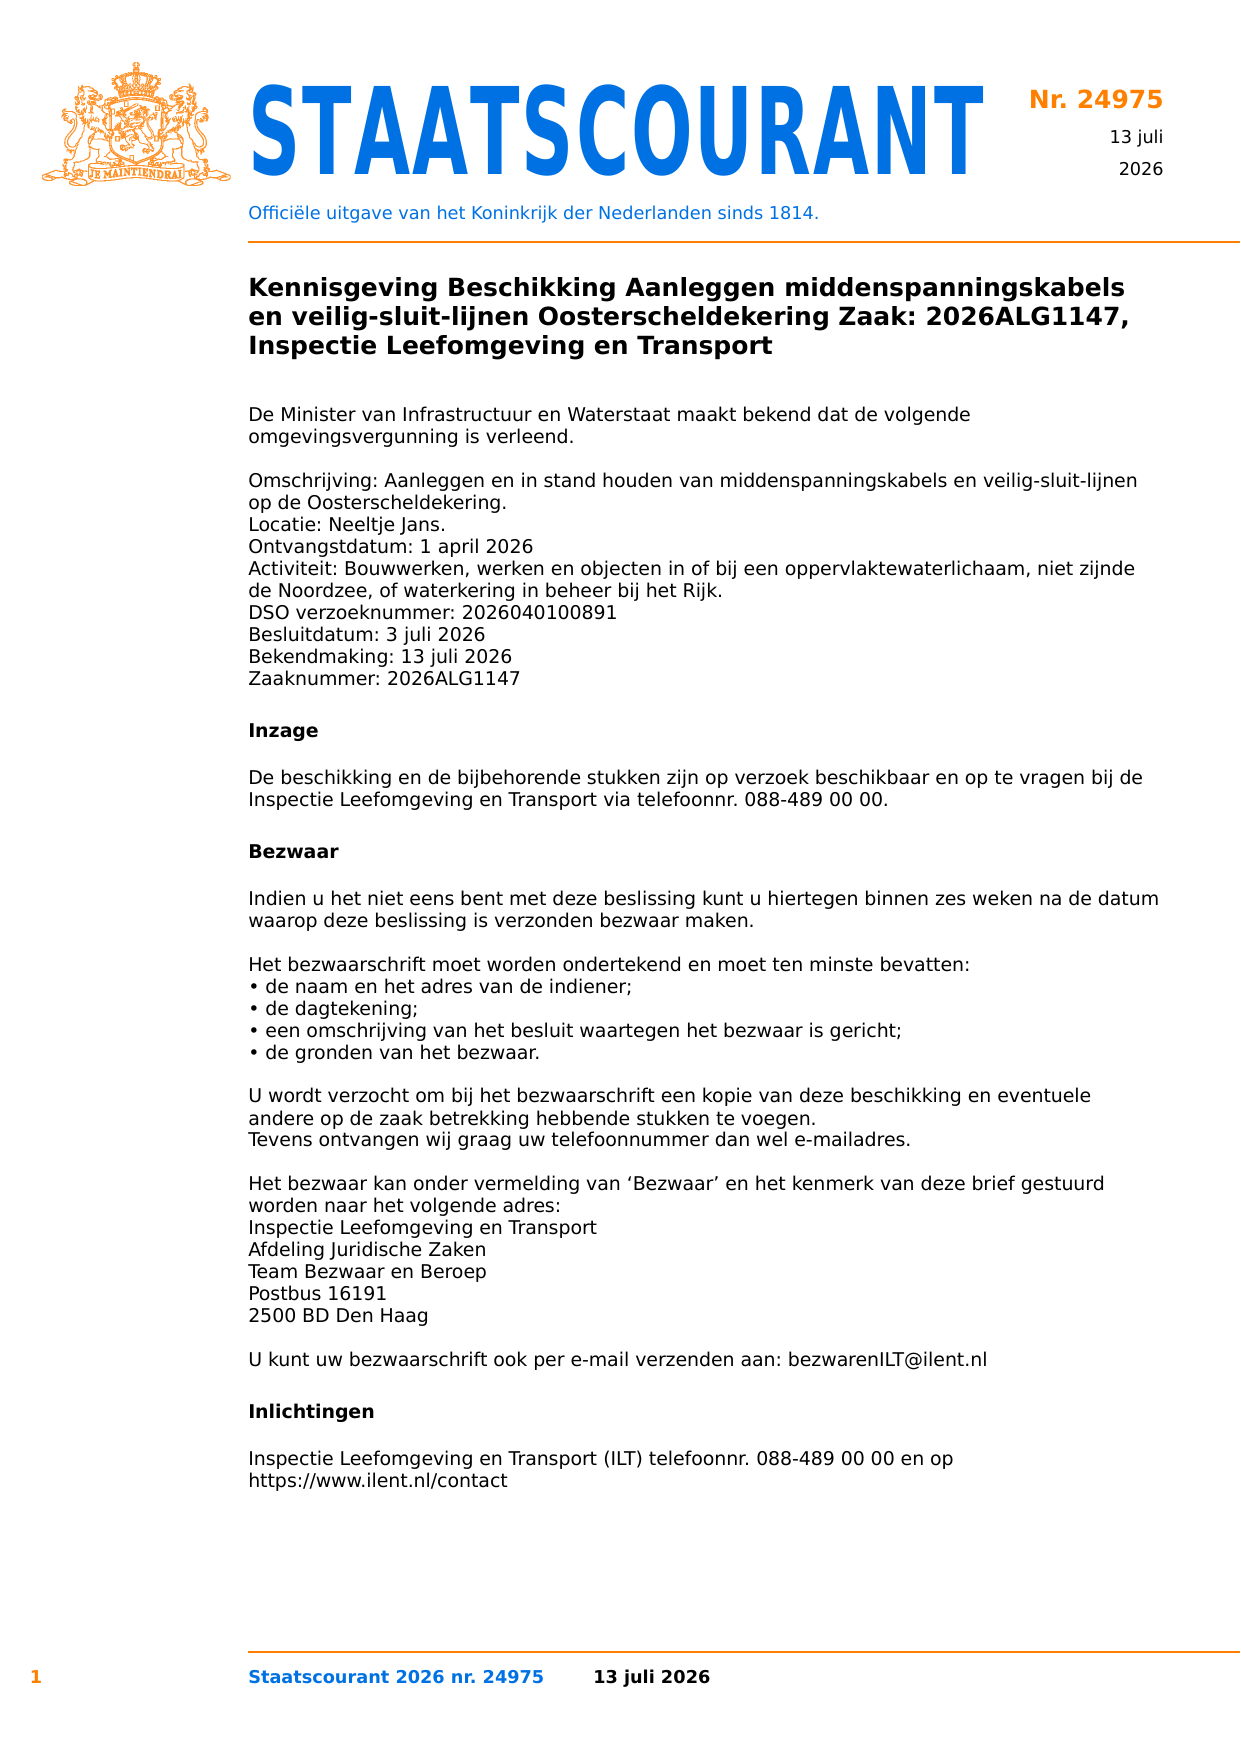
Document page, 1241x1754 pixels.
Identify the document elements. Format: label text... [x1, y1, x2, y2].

subtitle Bezwaar [248, 841, 1163, 863]
text DSO verzoeknummer: 2026040100891 [248, 602, 1163, 624]
text Inspectie Leefomgeving en Transport [248, 1217, 1163, 1239]
text Activiteit: Bouwwerken, werken en objecten in of bij een oppervlaktewaterlichaam, niet zijnde de Noordzee, of waterkering in beheer bij het Rijk. [248, 558, 1163, 602]
picture [41, 62, 231, 186]
text Ontvangstdatum: 1 april 2026 [248, 536, 1163, 558]
text Tevens ontvangen wij graag uw telefoonnummer dan wel e-mailadres. [248, 1129, 1163, 1151]
text Besluitdatum: 3 juli 2026 [248, 624, 1163, 646]
table_header Nr. 24975 [998, 62, 1240, 121]
text • de dagtekening; [248, 998, 1163, 1019]
text Locatie: Neeltje Jans. [248, 514, 1163, 536]
text Indien u het niet eens bent met deze beslissing kunt u hiertegen binnen zes weken na de datum waarop deze beslissing is verzonden bezwaar maken. [248, 888, 1163, 932]
table_cell 2026 [998, 153, 1240, 203]
subtitle Inzage [248, 720, 1163, 742]
text • de gronden van het bezwaar. [248, 1042, 1163, 1063]
text Zaaknummer: 2026ALG1147 [248, 668, 1163, 690]
text Omschrijving: Aanleggen en in stand houden van middenspanningskabels en veilig-sluit-lijnen op de Oosterscheldekering. [248, 470, 1163, 514]
table_header [25, 62, 248, 241]
subtitle Inlichtingen [248, 1401, 1163, 1423]
table_cell Officiële uitgave van het Koninkrijk der Nederlanden sinds 1814. [248, 203, 1240, 241]
text U wordt verzocht om bij het bezwaarschrift een kopie van deze beschikking en eventuele andere op de zaak betrekking hebbende stukken te voegen. [248, 1085, 1163, 1129]
text U kunt uw bezwaarschrift ook per e-mail verzenden aan: bezwarenILT@ilent.nl [248, 1349, 1163, 1371]
table_cell 13 juli [998, 121, 1240, 153]
text Afdeling Juridische Zaken [248, 1239, 1163, 1261]
text • een omschrijving van het besluit waartegen het bezwaar is gericht; [248, 1019, 1163, 1042]
text De Minister van Infrastructuur en Waterstaat maakt bekend dat de volgende omgevingsvergunning is verleend. [248, 404, 1163, 448]
text De beschikking en de bijbehorende stukken zijn op verzoek beschikbaar en op te vragen bij de Inspectie Leefomgeving en Transport via telefoonnr. 088-489 00 00. [248, 767, 1163, 811]
text • de naam en het adres van de indiener; [248, 976, 1163, 998]
text Postbus 16191 [248, 1283, 1163, 1305]
subtitle Kennisgeving Beschikking Aanleggen middenspanningskabels en veilig-sluit-lijnen Oosterscheldekering Zaak: 2026ALG1147, Inspectie Leefomgeving en Transport [248, 273, 1163, 361]
table_header STAATSCOURANT [248, 62, 998, 203]
text 2500 BD Den Haag [248, 1305, 1163, 1327]
text Het bezwaar kan onder vermelding van ‘Bezwaar’ en het kenmerk van deze brief gestuurd worden naar het volgende adres: [248, 1173, 1163, 1217]
text Inspectie Leefomgeving en Transport (ILT) telefoonnr. 088-489 00 00 en op https://www.ilent.nl/contact [248, 1448, 1163, 1492]
text Het bezwaarschrift moet worden ondertekend en moet ten minste bevatten: [248, 954, 1163, 976]
text Bekendmaking: 13 juli 2026 [248, 646, 1163, 668]
text Team Bezwaar en Beroep [248, 1261, 1163, 1283]
